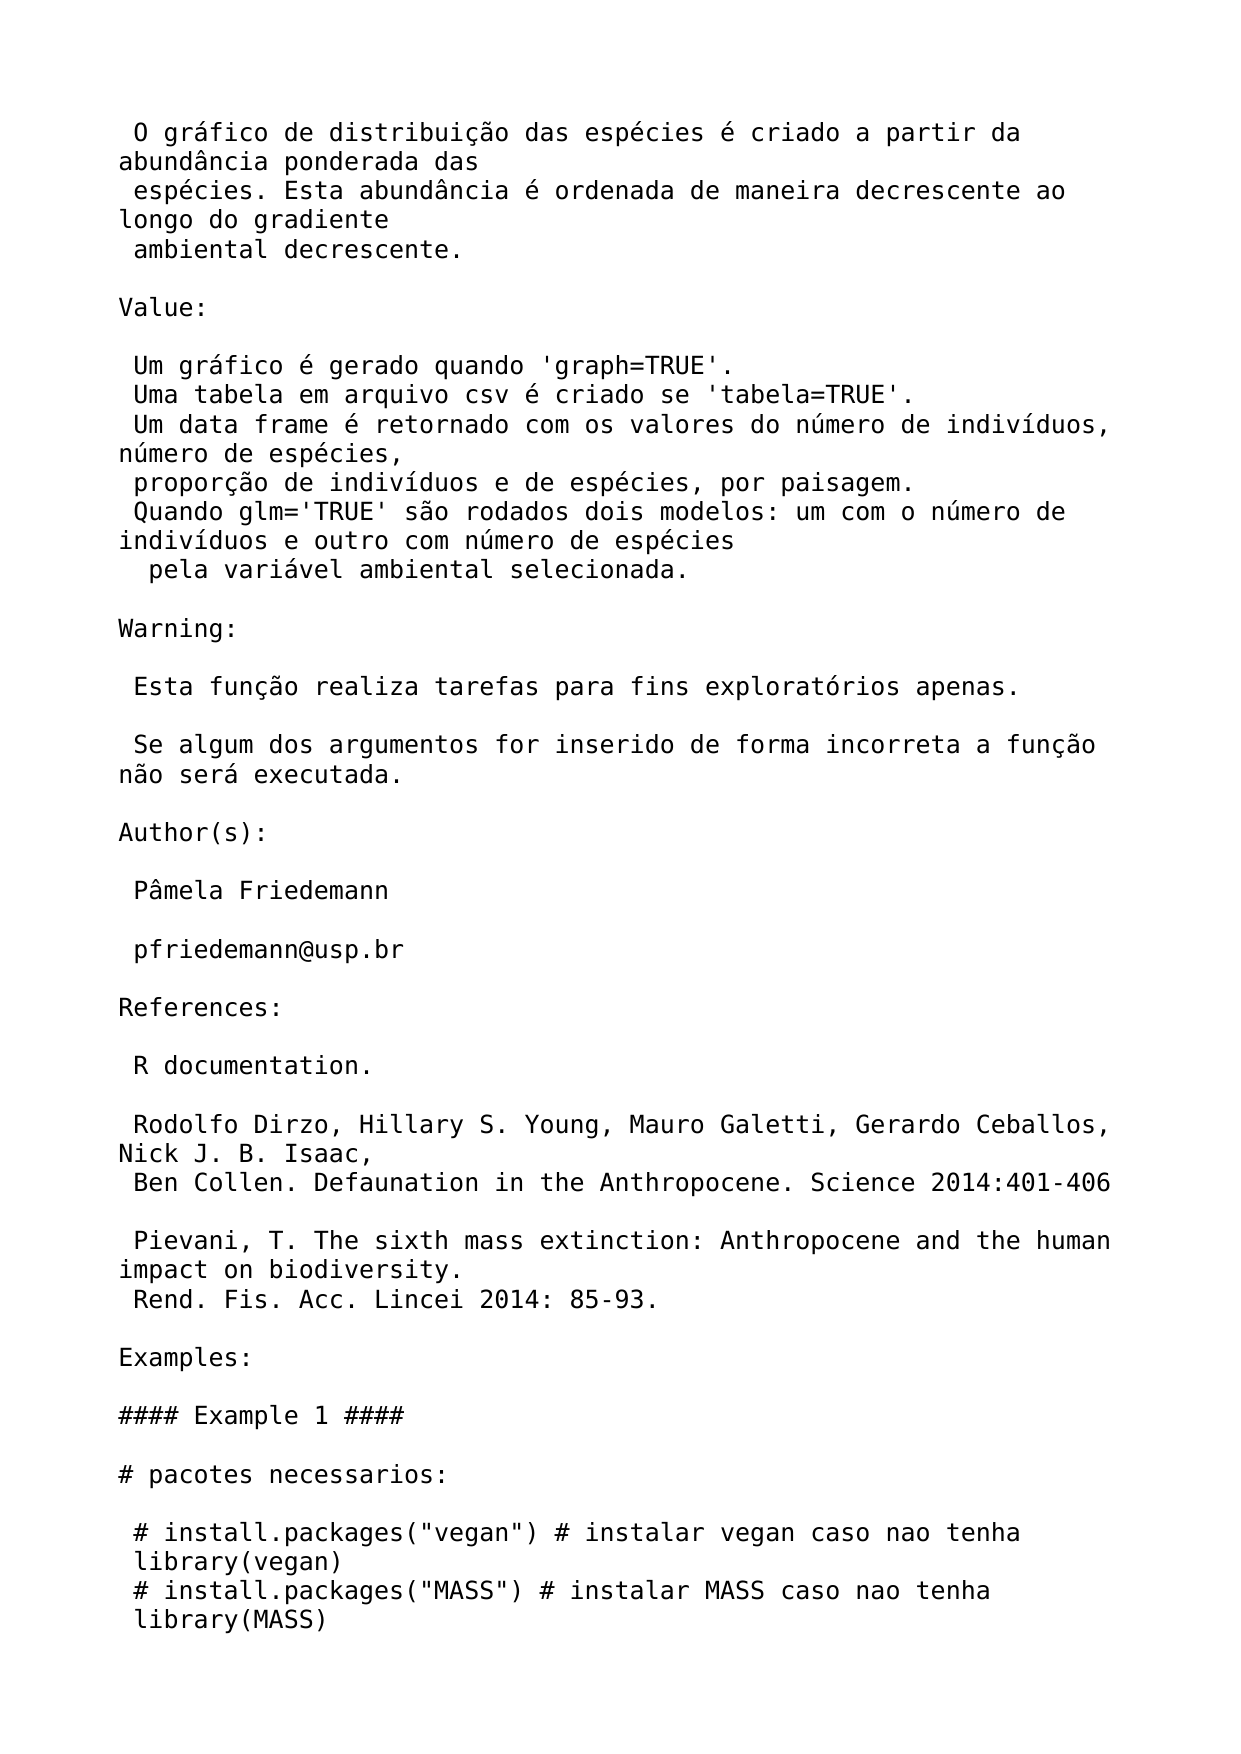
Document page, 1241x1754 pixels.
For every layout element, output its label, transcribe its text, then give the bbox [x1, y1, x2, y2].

text O gráfico de distribuição das espécies é criado a partir da abundância ponderada das espécies. Esta abundância é ordenada de maneira decrescente ao longo do gradiente ambiental decrescente. Value: Um gráfico é gerado quando 'graph=TRUE'. Uma tabela em arquivo csv é criado se 'tabela=TRUE'. Um data frame é retornado com os valores do número de indivíduos, número de espécies, proporção de indivíduos e de espécies, por paisagem. Quando glm='TRUE' são rodados dois modelos: um com o número de indivíduos e outro com número de espécies pela variável ambiental selecionada. Warning: Esta função realiza tarefas para fins exploratórios apenas. Se algum dos argumentos for inserido de forma incorreta a função não será executada. Author(s): Pâmela Friedemann pfriedemann@usp.br References: R documentation. Rodolfo Dirzo, Hillary S. Young, Mauro Galetti, Gerardo Ceballos, Nick J. B. Isaac, Ben Collen. Defaunation in the Anthropocene. Science 2014:401-406 Pievani, T. The sixth mass extinction: Anthropocene and the human impact on biodiversity. Rend. Fis. Acc. Lincei 2014: 85-93. Examples: #### Example 1 #### # pacotes necessarios: # install.packages("vegan") # instalar vegan caso nao tenha library(vegan) # install.packages("MASS") # instalar MASS caso nao tenha library(MASS) [118, 118, 1122, 1635]
